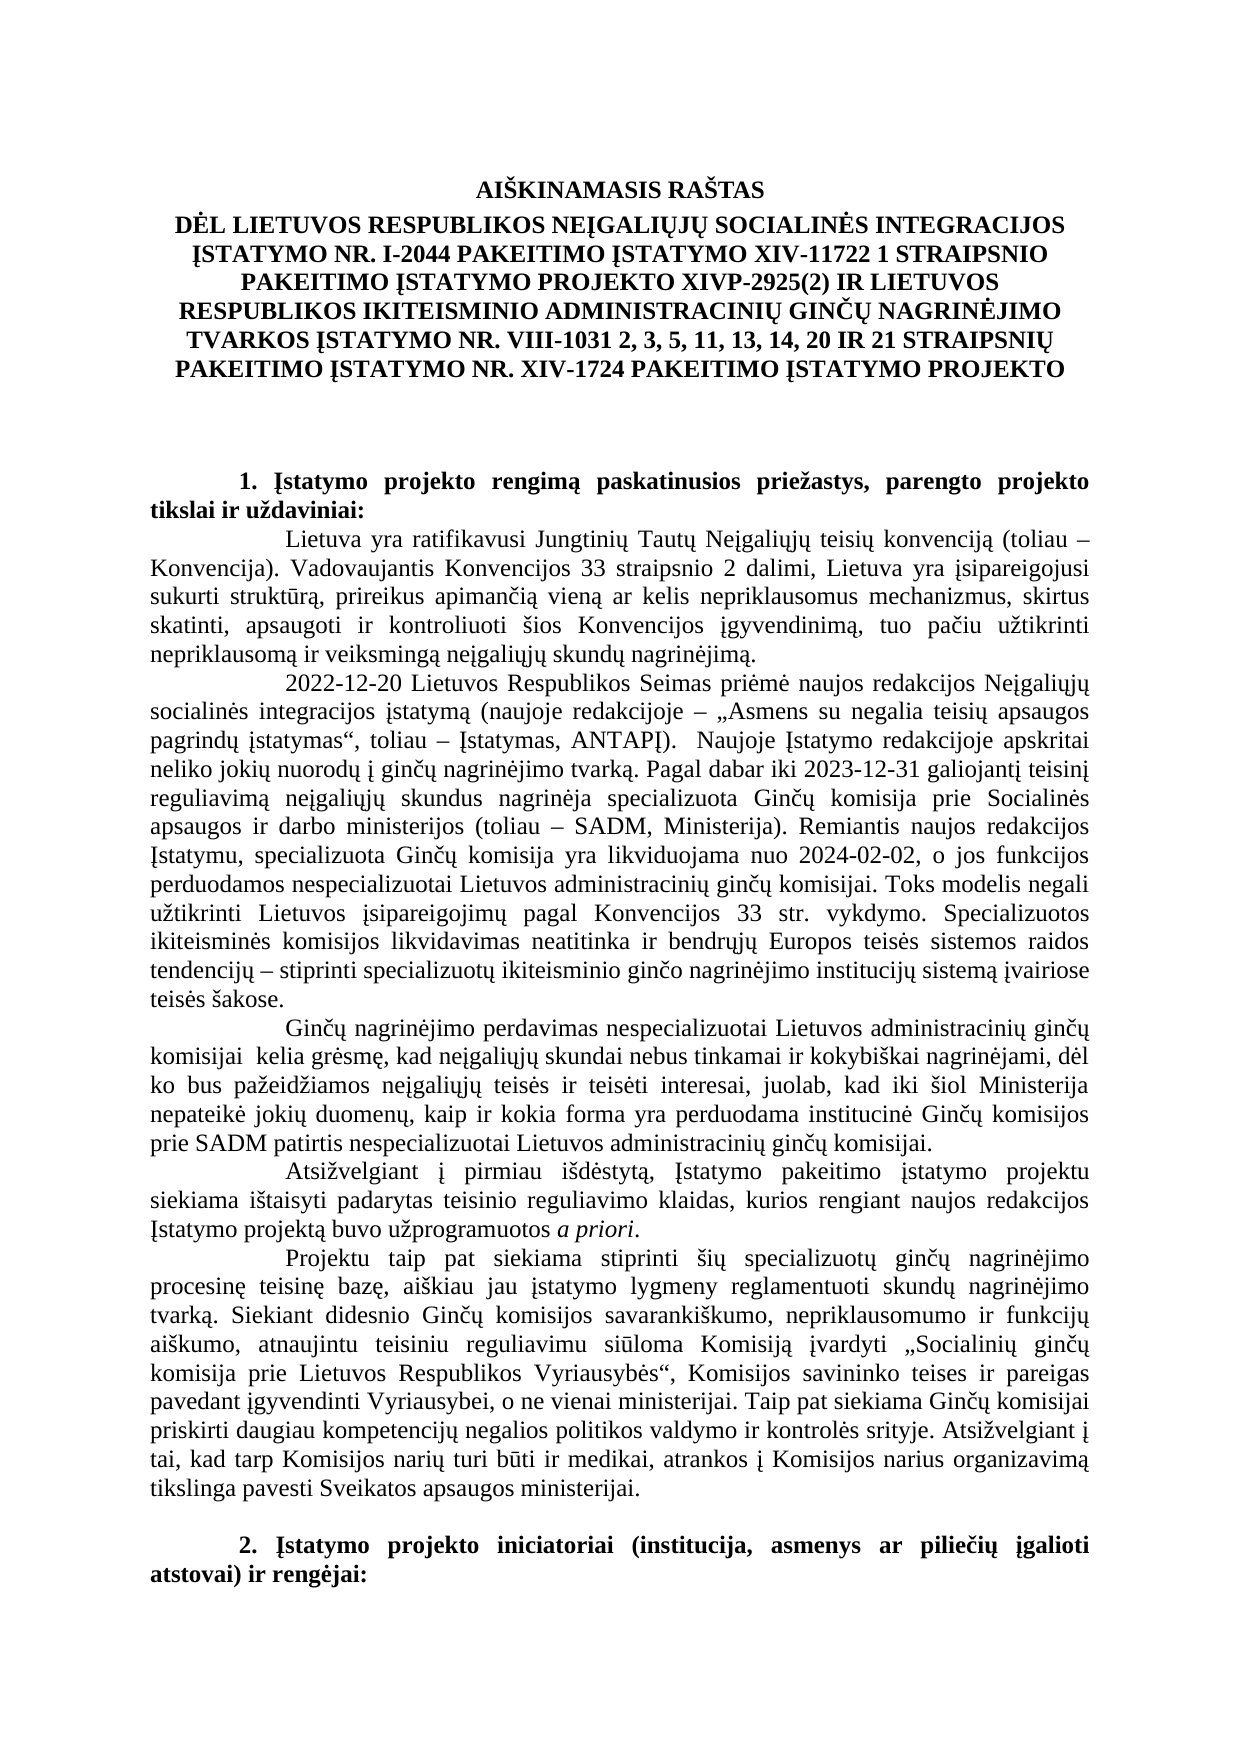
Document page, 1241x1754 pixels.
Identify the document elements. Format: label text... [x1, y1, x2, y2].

text Projektu taip pat siekiama stiprinti šių specializuotų ginčų nagrinėjimo procesinę teisinę bazę, aiškiau jau įstatymo lygmeny reglamentuoti skundų nagrinėjimo tvarką. Siekiant didesnio Ginčų komisijos savarankiškumo, nepriklausomumo ir funkcijų aiškumo, atnaujintu teisiniu reguliavimu siūloma Komisiją įvardyti „Socialinių ginčų komisija prie Lietuvos Respublikos Vyriausybės“, Komisijos savininko teises ir pareigas pavedant įgyvendinti Vyriausybei, o ne vienai ministerijai. Taip pat siekiama Ginčų komisijai priskirti daugiau kompetencijų negalios politikos valdymo ir kontrolės srityje. Atsižvelgiant į tai, kad tarp Komisijos narių turi būti ir medikai, atrankos į Komisijos narius organizavimą tikslinga pavesti Sveikatos apsaugos ministerijai. [150, 1243, 1090, 1501]
text Atsižvelgiant į pirmiau išdėstytą, Įstatymo pakeitimo įstatymo projektu siekiama ištaisyti padarytas teisinio reguliavimo klaidas, kurios rengiant naujos redakcijos Įstatymo projektą buvo užprogramuotos a priori. [150, 1156, 1090, 1243]
text Ginčų nagrinėjimo perdavimas nespecializuotai Lietuvos administracinių ginčų komisijai kelia grėsmę, kad neįgaliųjų skundai nebus tinkamai ir kokybiškai nagrinėjami, dėl ko bus pažeidžiamos neįgaliųjų teisės ir teisėti interesai, juolab, kad iki šiol Ministerija nepateikė jokių duomenų, kaip ir kokia forma yra perduodama institucinė Ginčų komisijos prie SADM patirtis nespecializuotai Lietuvos administracinių ginčų komisijai. [150, 1013, 1090, 1156]
subtitle AIŠKINAMASIS RAŠTAS [150, 175, 1090, 204]
text 1. Įstatymo projekto rengimą paskatinusios priežastys, parengto projekto tikslai ir uždaviniai: [150, 466, 1090, 524]
text 2. Įstatymo projekto iniciatoriai (institucija, asmenys ar piliečių įgalioti atstovai) ir rengėjai: [150, 1530, 1090, 1588]
text 2022-12-20 Lietuvos Respublikos Seimas priėmė naujos redakcijos Neįgaliųjų socialinės integracijos įstatymą (naujoje redakcijoje – „Asmens su negalia teisių apsaugos pagrindų įstatymas“, toliau – Įstatymas, ANTAPĮ). Naujoje Įstatymo redakcijoje apskritai neliko jokių nuorodų į ginčų nagrinėjimo tvarką. Pagal dabar iki 2023-12-31 galiojantį teisinį reguliavimą neįgaliųjų skundus nagrinėja specializuota Ginčų komisija prie Socialinės apsaugos ir darbo ministerijos (toliau – SADM, Ministerija). Remiantis naujos redakcijos Įstatymu, specializuota Ginčų komisija yra likviduojama nuo 2024-02-02, o jos funkcijos perduodamos nespecializuotai Lietuvos administracinių ginčų komisijai. Toks modelis negali užtikrinti Lietuvos įsipareigojimų pagal Konvencijos 33 str. vykdymo. Specializuotos ikiteisminės komisijos likvidavimas neatitinka ir bendrųjų Europos teisės sistemos raidos tendencijų – stiprinti specializuotų ikiteisminio ginčo nagrinėjimo institucijų sistemą įvairiose teisės šakose. [150, 668, 1090, 1013]
text DĖL LIETUVOS RESPUBLIKOS NEĮGALIŲJŲ SOCIALINĖS INTEGRACIJOS ĮSTATYMO NR. I-2044 PAKEITIMO ĮSTATYMO XIV-11722 1 STRAIPSNIO PAKEITIMO ĮSTATYMO PROJEKTO XIVP-2925(2) IR LIETUVOS RESPUBLIKOS IKITEISMINIO ADMINISTRACINIŲ GINČŲ NAGRINĖJIMO TVARKOS ĮSTATYMO NR. VIII-1031 2, 3, 5, 11, 13, 14, 20 IR 21 STRAIPSNIŲ PAKEITIMO ĮSTATYMO NR. XIV-1724 PAKEITIMO ĮSTATYMO PROJEKTO [150, 210, 1090, 382]
text Lietuva yra ratifikavusi Jungtinių Tautų Neįgaliųjų teisių konvenciją (toliau – Konvencija). Vadovaujantis Konvencijos 33 straipsnio 2 dalimi, Lietuva yra įsipareigojusi sukurti struktūrą, prireikus apimančią vieną ar kelis nepriklausomus mechanizmus, skirtus skatinti, apsaugoti ir kontroliuoti šios Konvencijos įgyvendinimą, tuo pačiu užtikrinti nepriklausomą ir veiksmingą neįgaliųjų skundų nagrinėjimą. [150, 524, 1090, 668]
